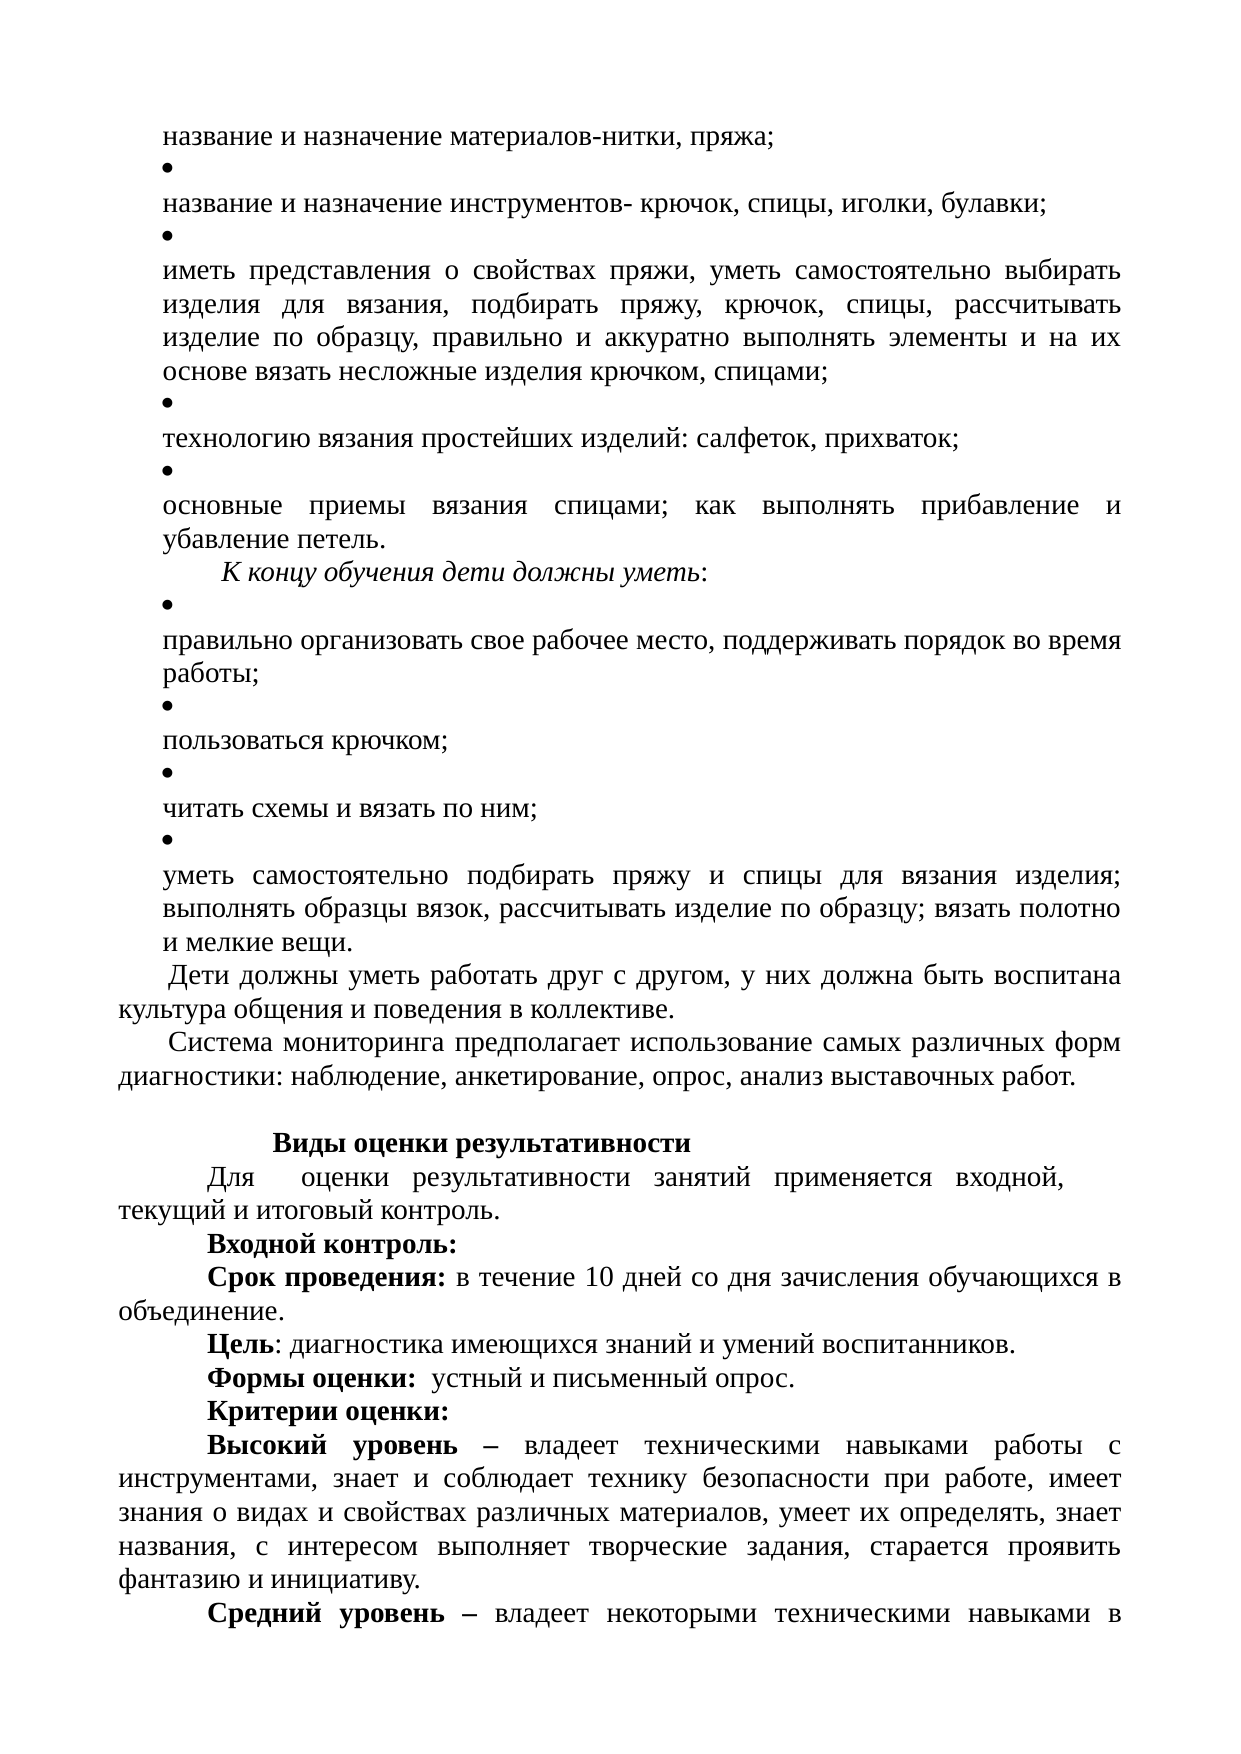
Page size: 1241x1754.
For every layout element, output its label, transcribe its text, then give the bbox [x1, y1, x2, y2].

text Средний уровень – владеет некоторыми техническими навыками в [118, 1595, 1122, 1628]
text Для оценки результативности занятий применяется входной, текущий и итоговый контроль. [118, 1159, 1065, 1226]
list название и назначение материалов-нитки, пряжа; [162, 118, 1122, 152]
list уметь самостоятельно подбирать пряжу и спицы для вязания изделия; выполнять образцы вязок, рассчитывать изделие по образцу; вязать полотно и мелкие вещи. [162, 823, 1122, 957]
text Система мониторинга предполагает использование самых различных форм диагностики: наблюдение, анкетирование, опрос, анализ выставочных работ. [118, 1024, 1122, 1092]
list читать схемы и вязать по ним; [162, 756, 1122, 823]
text Срок проведения: в течение 10 дней со дня зачисления обучающихся в объединение. [118, 1259, 1122, 1326]
list правильно организовать свое рабочее место, поддерживать порядок во время работы; [162, 588, 1122, 689]
text Критерии оценки: [118, 1393, 1122, 1427]
text Входной контроль: [118, 1226, 1122, 1259]
list технологию вязания простейших изделий: салфеток, прихваток; [162, 387, 1122, 454]
list название и назначение инструментов- крючок, спицы, иголки, булавки; [162, 152, 1122, 219]
list основные приемы вязания спицами; как выполнять прибавление и убавление петель. [162, 454, 1122, 554]
text Высокий уровень – владеет техническими навыками работы с инструментами, знает и соблюдает технику безопасности при работе, имеет знания о видах и свойствах различных материалов, умеет их определять, знает названия, с интересом выполняет творческие задания, старается проявить фантазию и инициативу. [118, 1427, 1122, 1595]
text Дети должны уметь работать друг с другом, у них должна быть воспитана культура общения и поведения в коллективе. [118, 957, 1122, 1024]
text Виды оценки результативности [118, 1125, 1065, 1159]
text Цель: диагностика имеющихся знаний и умений воспитанников. [118, 1326, 1065, 1360]
text Формы оценки: устный и письменный опрос. [118, 1360, 1065, 1393]
list иметь представления о свойствах пряжи, уметь самостоятельно выбирать изделия для вязания, подбирать пряжу, крючок, спицы, рассчитывать изделие по образцу, правильно и аккуратно выполнять элементы и на их основе вязать несложные изделия крючком, спицами; [162, 219, 1122, 387]
text К концу обучения дети должны уметь: [118, 554, 1122, 588]
list пользоваться крючком; [162, 689, 1122, 756]
